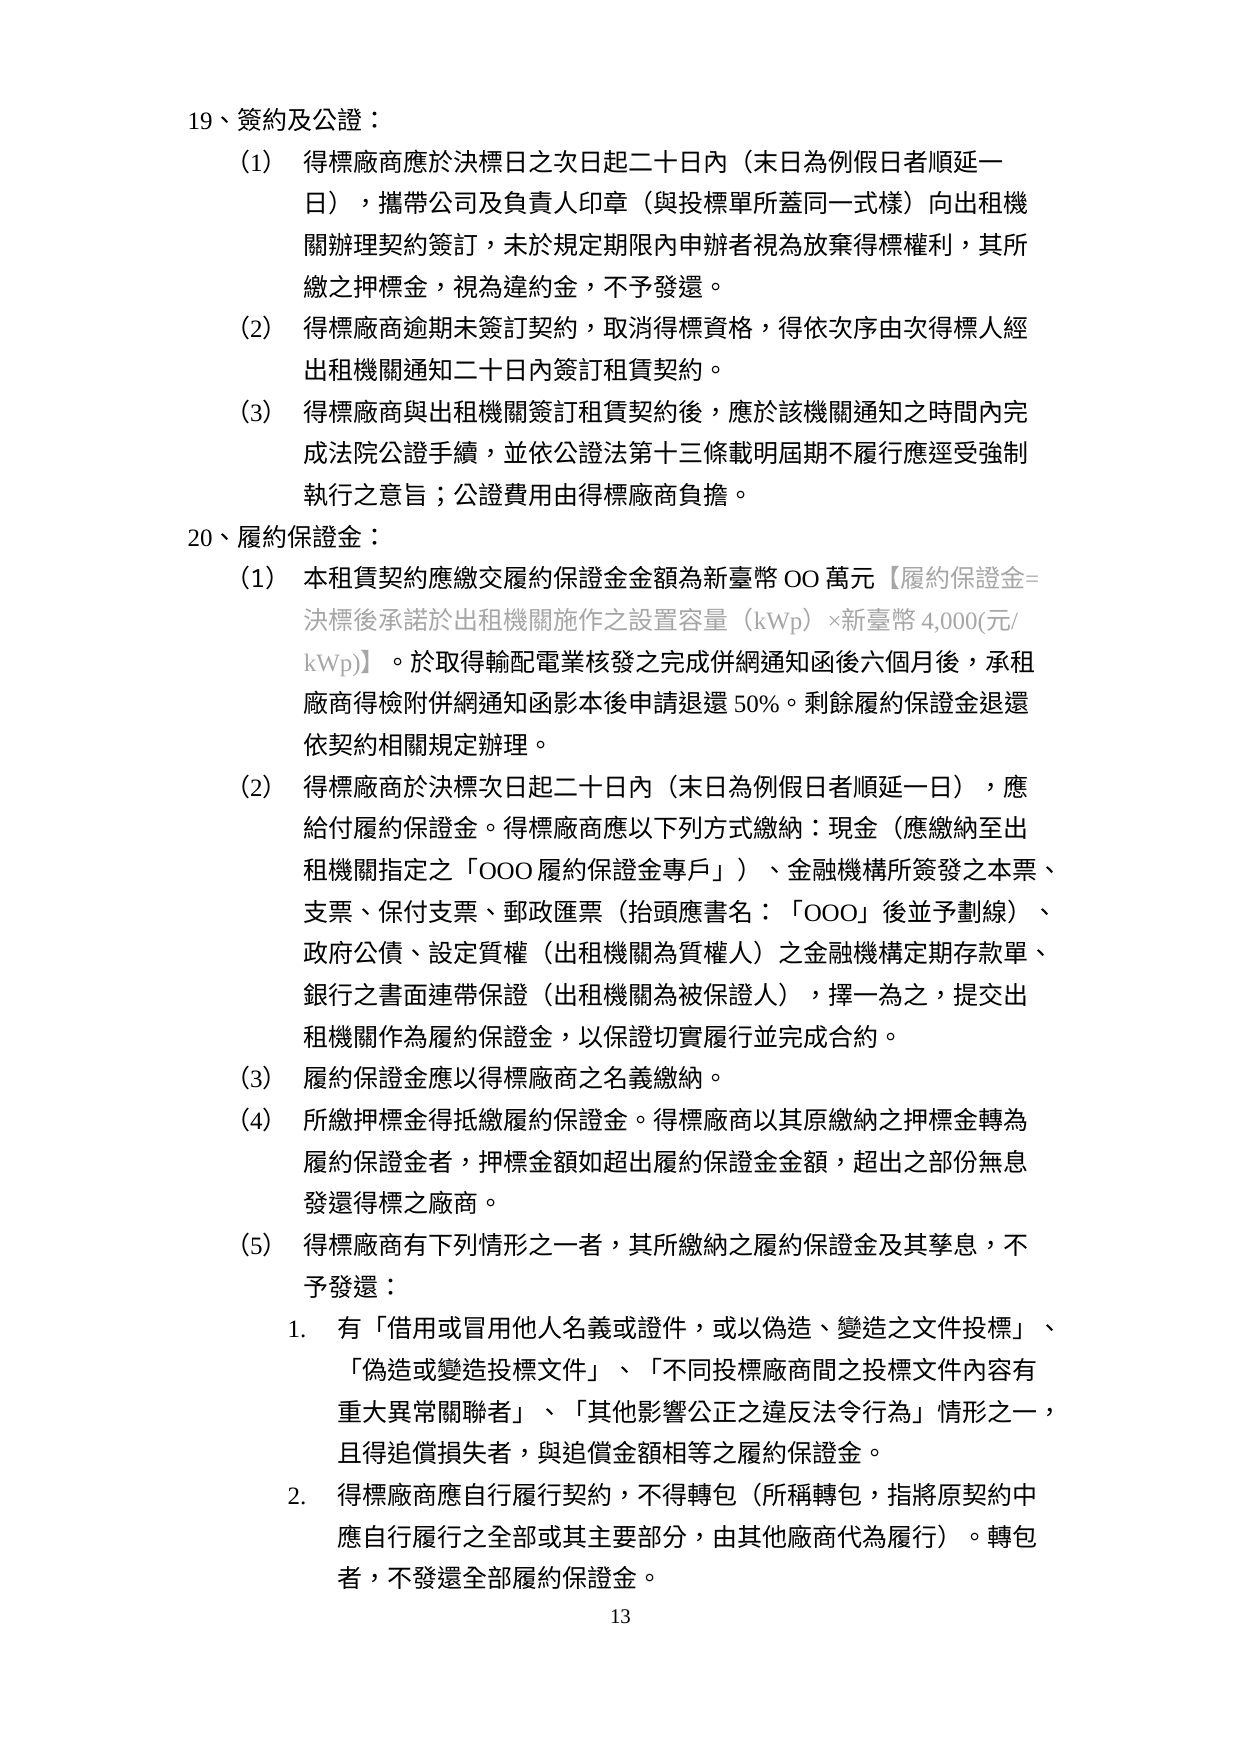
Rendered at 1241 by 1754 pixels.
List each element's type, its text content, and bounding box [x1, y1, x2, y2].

list 有「借用或冒用他人名義或證件，或以偽造、變造之文件投標」、「偽造或變造投標文件」、「不同投標廠商間之投標文件內容有重大異常關聯者」、「其他影響公正之違反法令行為」情形之一，且得追償損失者，與追償金額相等之履約保證金。 [287, 1304, 1053, 1471]
list 簽約及公證： [187, 96, 1053, 138]
list 得標廠商應於決標日之次日起二十日內（末日為例假日者順延一日），攜帶公司及負責人印章（與投標單所蓋同一式樣）向出租機關辦理契約簽訂，未於規定期限內申辦者視為放棄得標權利，其所繳之押標金，視為違約金，不予發還。 [225, 138, 1053, 304]
list 履約保證金應以得標廠商之名義繳納。 [225, 1054, 1053, 1096]
list 得標廠商應自行履行契約，不得轉包（所稱轉包，指將原契約中應自行履行之全部或其主要部分，由其他廠商代為履行）。轉包者，不發還全部履約保證金。 [287, 1471, 1053, 1596]
list 本租賃契約應繳交履約保證金金額為新臺幣OO萬元【履約保證金=決標後承諾於出租機關施作之設置容量（kWp）×新臺幣4,000(元/kWp)】。於取得輸配電業核發之完成併網通知函後六個月後，承租廠商得檢附併網通知函影本後申請退還50%。剩餘履約保證金退還依契約相關規定辦理。 [225, 554, 1053, 763]
list 得標廠商與出租機關簽訂租賃契約後，應於該機關通知之時間內完成法院公證手續，並依公證法第十三條載明屆期不履行應逕受強制執行之意旨；公證費用由得標廠商負擔。 [225, 388, 1053, 513]
list 所繳押標金得抵繳履約保證金。得標廠商以其原繳納之押標金轉為履約保證金者，押標金額如超出履約保證金金額，超出之部份無息發還得標之廠商。 [225, 1096, 1053, 1221]
list 得標廠商有下列情形之一者，其所繳納之履約保證金及其孳息，不予發還： [225, 1221, 1053, 1304]
list 得標廠商逾期未簽訂契約，取消得標資格，得依次序由次得標人經出租機關通知二十日內簽訂租賃契約。 [225, 304, 1053, 388]
list 履約保證金： [187, 513, 1053, 554]
list 得標廠商於決標次日起二十日內（末日為例假日者順延一日），應給付履約保證金。得標廠商應以下列方式繳納：現金（應繳納至出租機關指定之「OOO履約保證金專戶」）、金融機構所簽發之本票、支票、保付支票、郵政匯票（抬頭應書名：「OOO」後並予劃線）、政府公債、設定質權（出租機關為質權人）之金融機構定期存款單、銀行之書面連帶保證（出租機關為被保證人），擇一為之，提交出租機關作為履約保證金，以保證切實履行並完成合約。 [225, 763, 1053, 1054]
